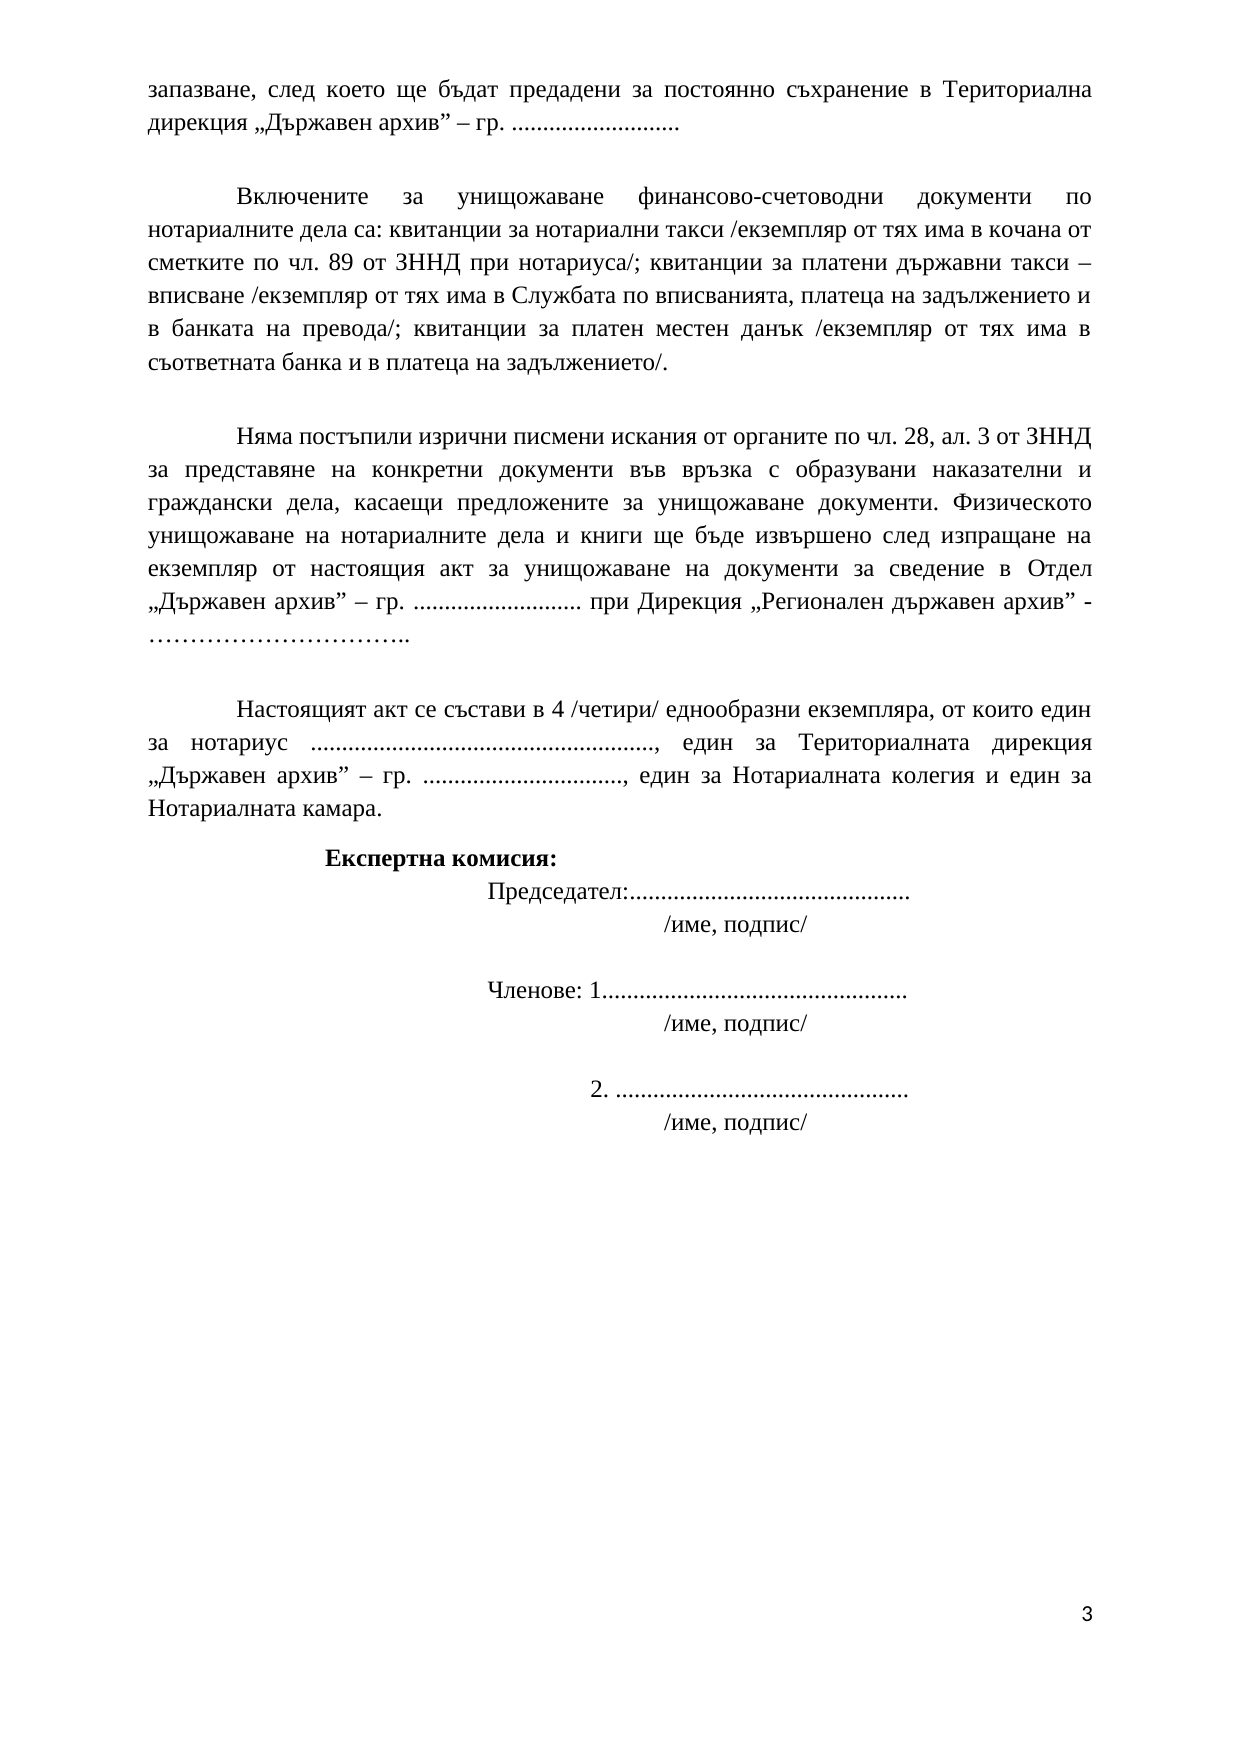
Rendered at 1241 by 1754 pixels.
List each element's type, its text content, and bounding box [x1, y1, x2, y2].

text Членове: 1................................................. [162, 975, 1088, 1004]
text /име, подпис/ [339, 909, 1088, 938]
text Председател:............................................. [162, 876, 1088, 904]
text Включените за унищожаване финансово-счетоводни документи по нотариалните дела са: квитанции за нотариални такси /екземпляр от тях има в кочана от сметките по чл. 89 от ЗННД при нотариуса/; квитанции за платени държавни такси – вписване /екземпляр от тях има в Службата по вписванията, платеца на задължението и в банката на превода/; квитанции за платен местен данък /екземпляр от тях има в съответната банка и в платеца на задължението/. [148, 181, 1093, 375]
text Настоящият акт се състави в 4 /четири/ еднообразни екземпляра, от които един за нотариус ......................................................., един за Териториалната дирекция „Държавен архив” – гр. ................................, един за Нотариалната колегия и един за Нотариалната камара. [148, 694, 1093, 822]
text запазване, след което ще бъдат предадени за постоянно съхранение в Териториална дирекция „Държавен архив” – гр. ........................... [148, 74, 1093, 136]
text 2. ............................................... [265, 1074, 1088, 1103]
text /име, подпис/ [339, 1107, 1088, 1136]
text Експертна комисия: [162, 843, 1088, 872]
text Няма постъпили изрични писмени искания от органите по чл. 28, ал. 3 от ЗННД за представяне на конкретни документи във връзка с образувани наказателни и граждански дела, касаещи предложените за унищожаване документи. Физическото унищожаване на нотариалните дела и книги ще бъде извършено след изпращане на екземпляр от настоящия акт за унищожаване на документи за сведение в Отдел „Държавен архив” – гр. ........................... при Дирекция „Регионален държавен архив” - ………………………….. [148, 421, 1093, 648]
text /име, подпис/ [339, 1008, 1088, 1037]
